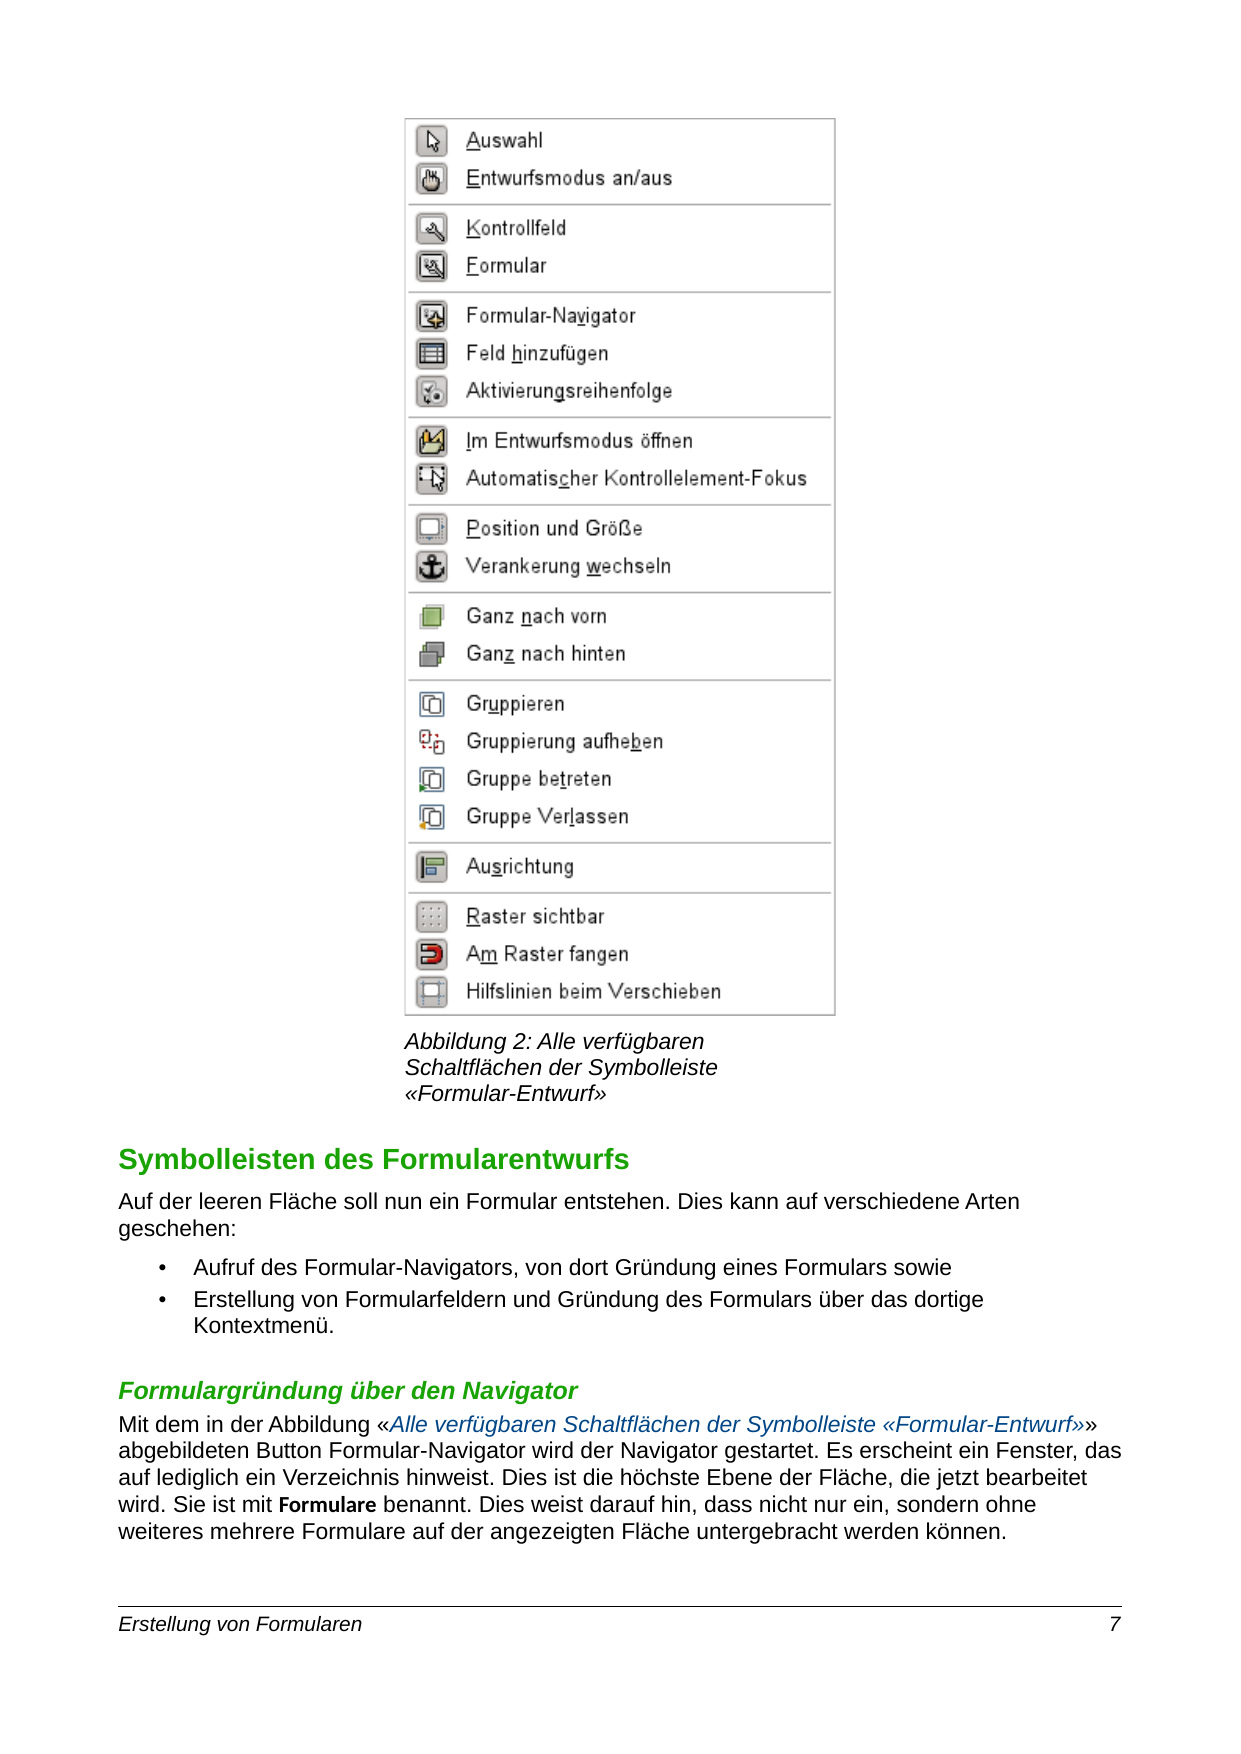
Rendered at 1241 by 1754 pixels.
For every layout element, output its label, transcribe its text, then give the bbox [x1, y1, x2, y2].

subtitle Symbolleisten des Formularentwurfs [118, 1142, 1122, 1176]
subtitle Formulargründung über den Navigator [118, 1376, 1122, 1405]
picture [404, 118, 836, 1016]
list Erstellung von Formularfeldern und Gründung des Formulars über das dortige Kontextmenü. [156, 1286, 1122, 1339]
text Mit dem in der Abbildung «Alle verfügbaren Schaltflächen der Symbolleiste «Formular-Entwurf»» abgebildeten Button Formular-Navigator wird der Navigator gestartet. Es erscheint ein Fenster, das auf lediglich ein Verzeichnis hinweist. Dies ist die höchste Ebene der Fläche, die jetzt bearbeitet wird. Sie ist mit Formulare benannt. Dies weist darauf hin, dass nicht nur ein, sondern ohne weiteres mehrere Formulare auf der angezeigten Fläche untergebracht werden können. [118, 1411, 1122, 1544]
text Auf der leeren Fläche soll nun ein Formular entstehen. Dies kann auf verschiedene Arten geschehen: [118, 1188, 1122, 1241]
list Aufruf des Formular-Navigators, von dort Gründung eines Formulars sowie [156, 1253, 1122, 1280]
text Abbildung 2: Alle verfügbaren Schaltflächen der Symbolleiste «Formular-Entwurf» [404, 1028, 836, 1107]
